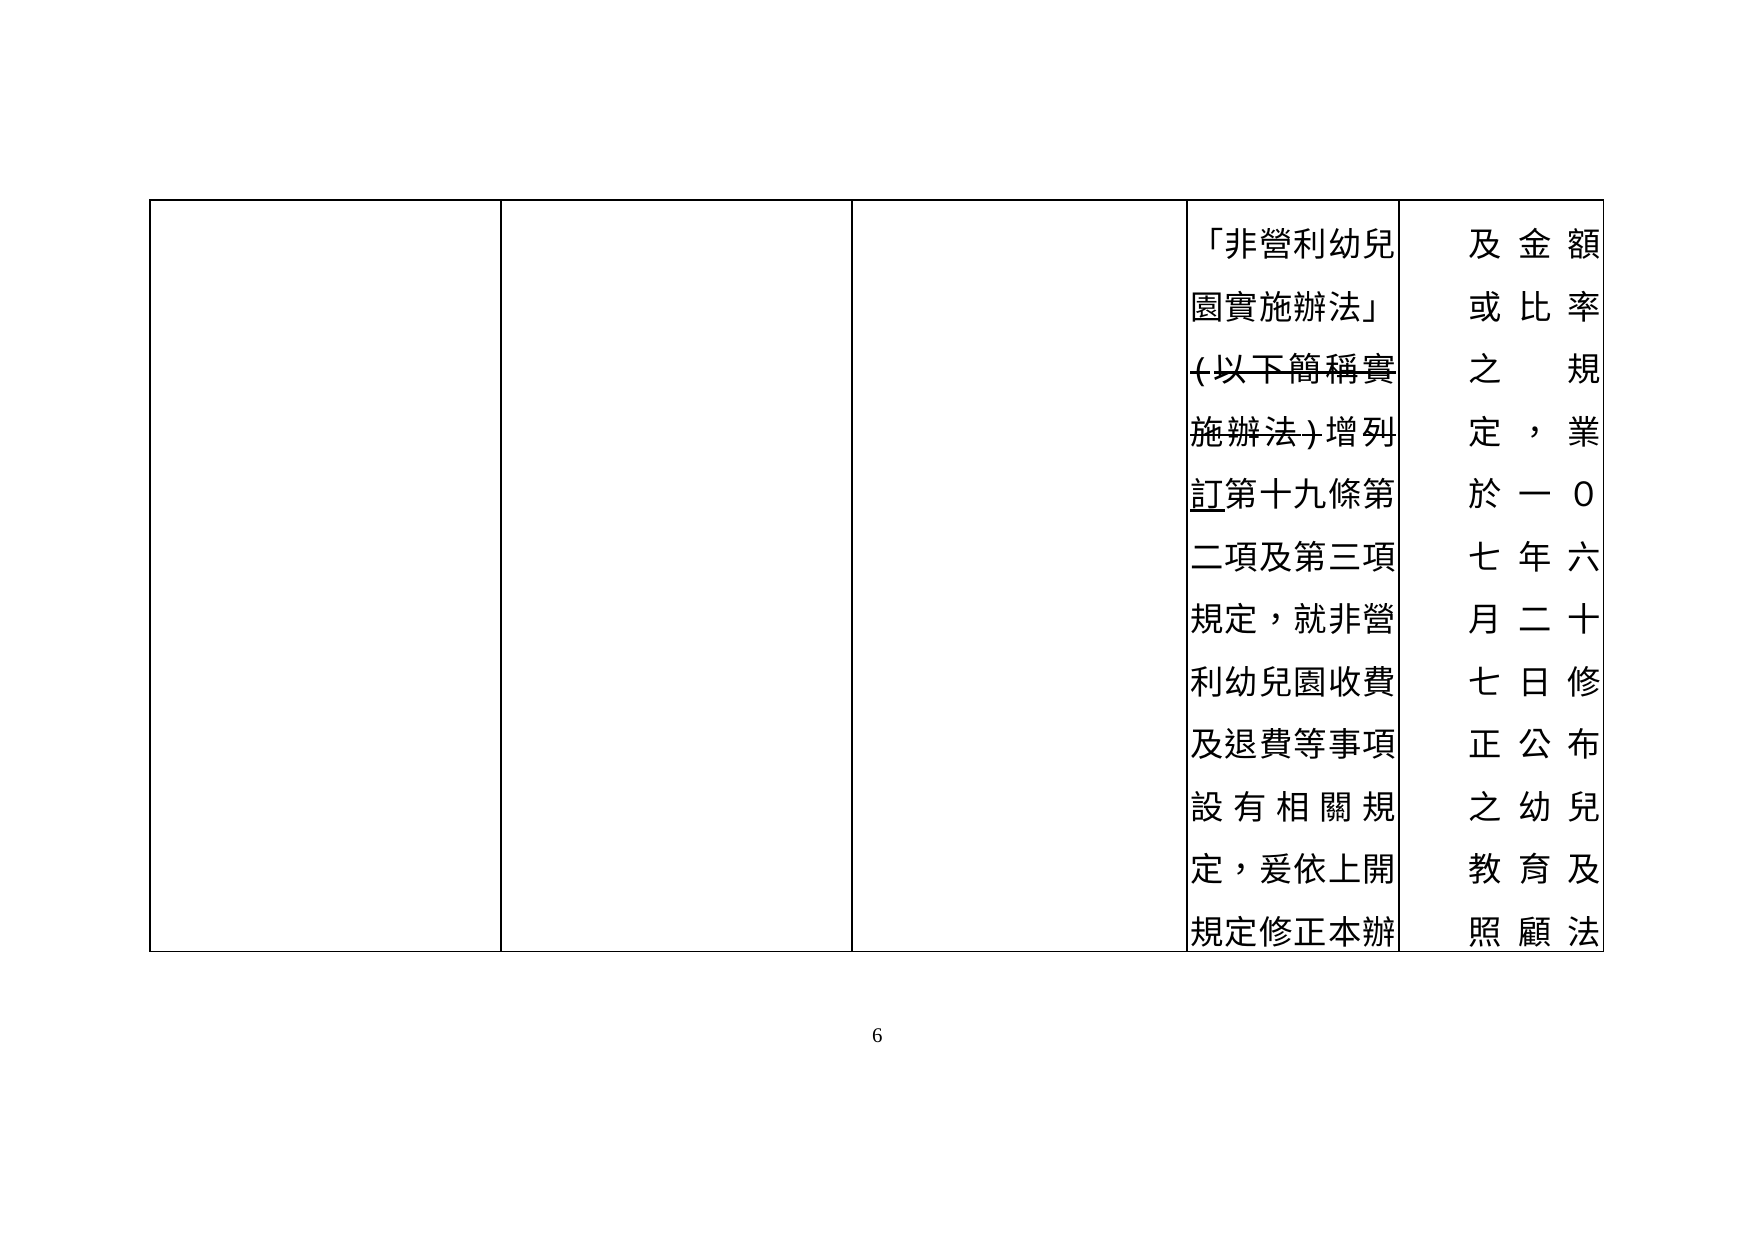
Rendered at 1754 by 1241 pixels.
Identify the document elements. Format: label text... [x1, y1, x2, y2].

table_cell [853, 201, 1186, 951]
table_cell [502, 201, 851, 951]
table_cell [151, 201, 500, 951]
table_cell 及金額或比率之規定，業於一０七年六月二十七日修正公布之幼兒教育及照顧法 [1400, 201, 1603, 951]
table_cell 「非營利幼兒園實施辦法」(以下簡稱實施辦法)增列訂第十九條第二項及第三項規定，就非營利幼兒園收費及退費等事項設有相關規定，爰依上開規定修正本辦 [1188, 201, 1398, 951]
